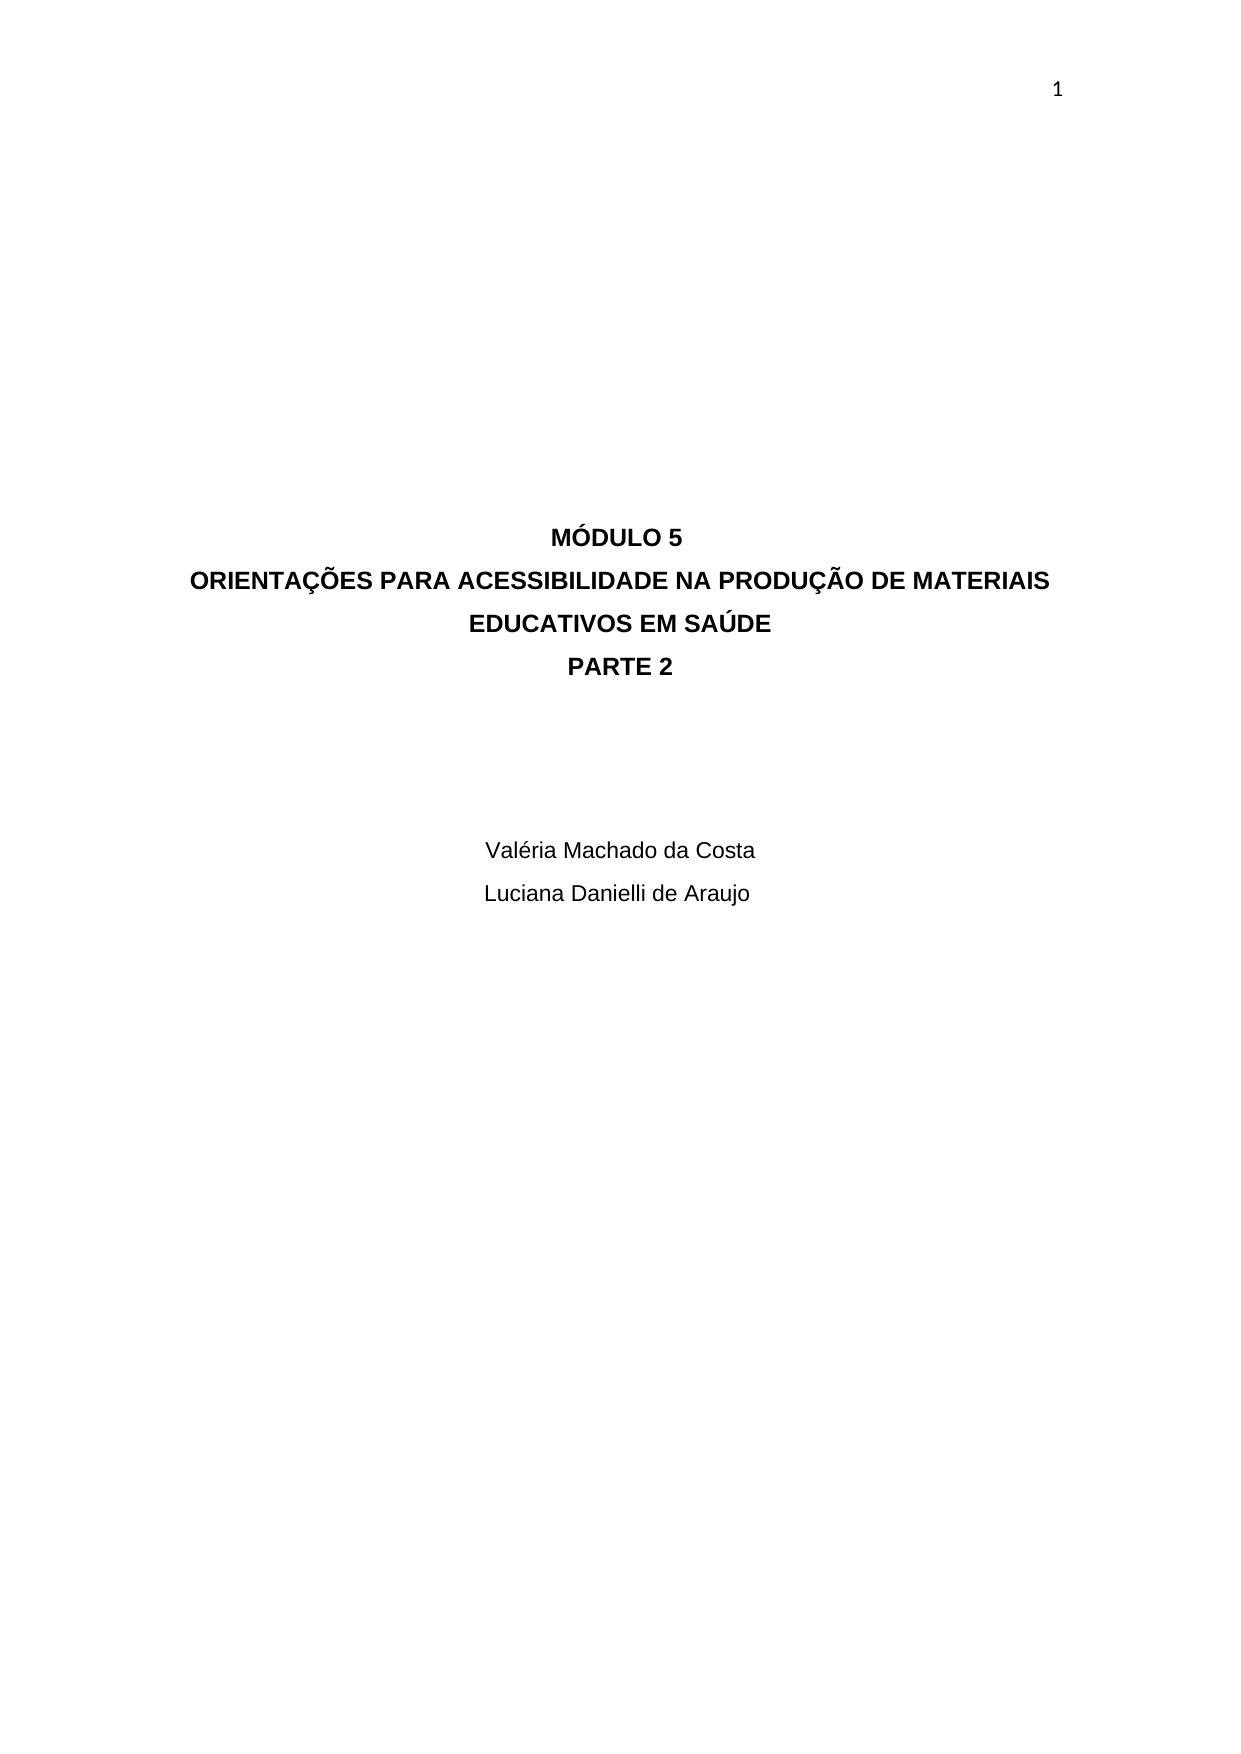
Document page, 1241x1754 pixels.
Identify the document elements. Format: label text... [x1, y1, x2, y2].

text Luciana Danielli de Araujo [177, 880, 1063, 906]
text Valéria Machado da Costa [177, 837, 1063, 863]
text MÓDULO 5 ORIENTAÇÕES PARA ACESSIBILIDADE NA PRODUÇÃO DE MATERIAIS EDUCATIVOS EM SAÚDE PARTE 2 [177, 523, 1063, 681]
